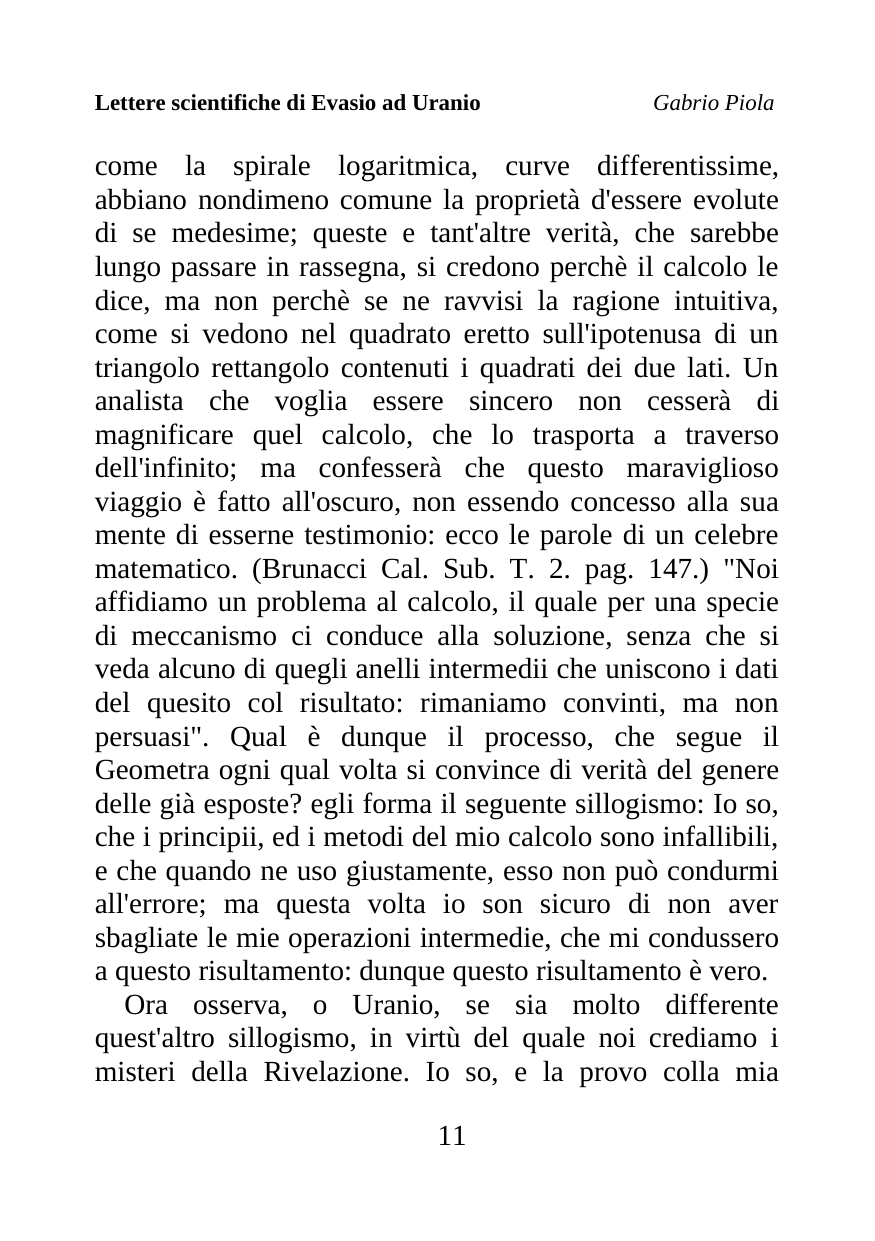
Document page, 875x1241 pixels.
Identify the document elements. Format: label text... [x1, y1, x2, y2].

text Ora osserva, o Uranio, se sia molto differente quest'altro sillogismo, in virtù del quale noi crediamo i misteri della Rivelazione. Io so, e la provo colla mia [94, 987, 779, 1088]
text come la spirale logaritmica, curve differentissime, abbiano nondimeno comune la proprietà d'essere evolute di se medesime; queste e tant'altre verità, che sarebbe lungo passare in rassegna, si credono perchè il calcolo le dice, ma non perchè se ne ravvisi la ragione intuitiva, come si vedono nel quadrato eretto sull'ipotenusa di un triangolo rettangolo contenuti i quadrati dei due lati. Un analista che voglia essere sincero non cesserà di magnificare quel calcolo, che lo trasporta a traverso dell'infinito; ma confesserà che questo maraviglioso viaggio è fatto all'oscuro, non essendo concesso alla sua mente di esserne testimonio: ecco le parole di un celebre matematico. (Brunacci Cal. Sub. T. 2. pag. 147.) "Noi affidiamo un problema al calcolo, il quale per una specie di meccanismo ci conduce alla soluzione, senza che si veda alcuno di quegli anelli intermedii che uniscono i dati del quesito col risultato: rimaniamo convinti, ma non persuasi". Qual è dunque il processo, che segue il Geometra ogni qual volta si convince di verità del genere delle già esposte? egli forma il seguente sillogismo: Io so, che i principii, ed i metodi del mio calcolo sono infallibili, e che quando ne uso giustamente, esso non può condurmi all'errore; ma questa volta io son sicuro di non aver sbagliate le mie operazioni intermedie, che mi condussero a questo risultamento: dunque questo risultamento è vero. [94, 148, 779, 987]
